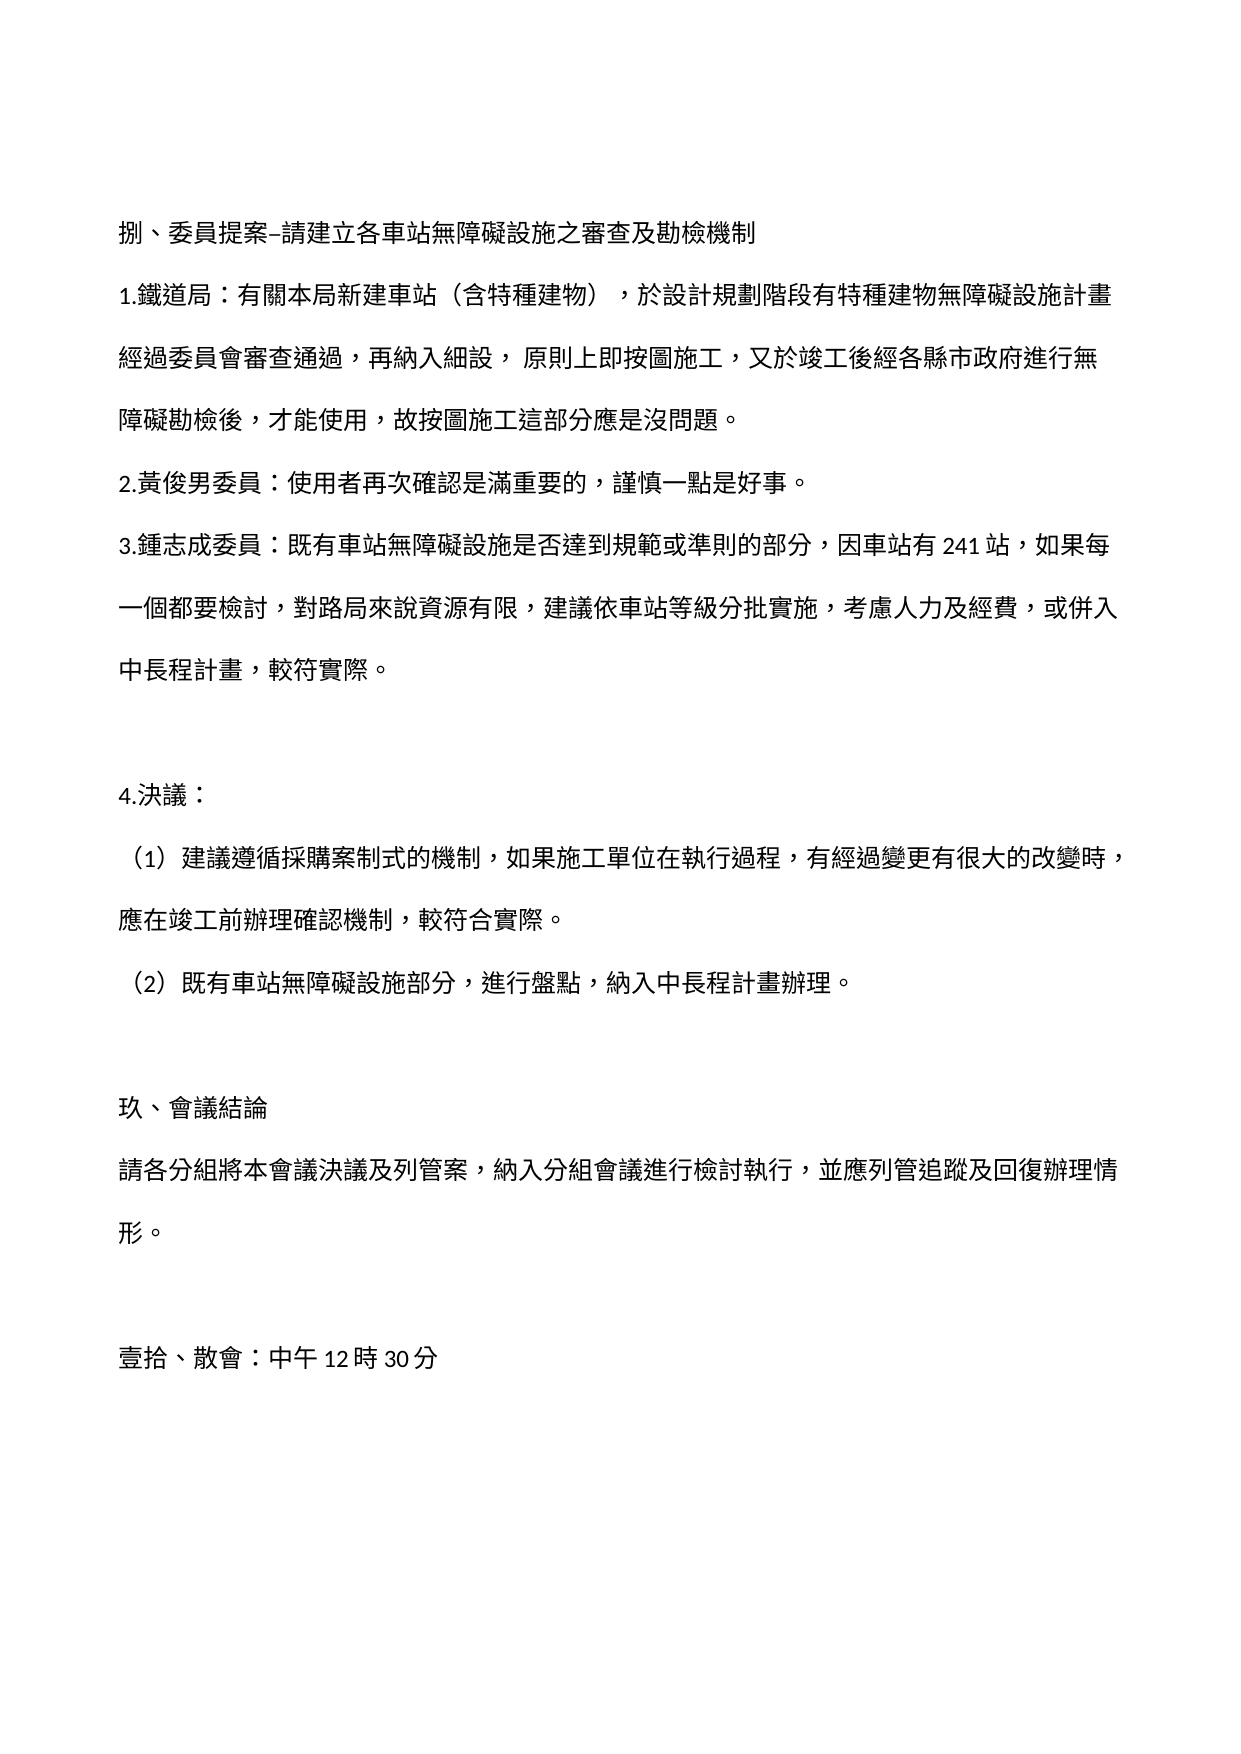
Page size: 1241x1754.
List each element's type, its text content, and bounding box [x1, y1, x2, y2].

text 壹拾、散會：中午12時30分 [118, 1314, 1122, 1377]
text 1.鐵道局：有關本局新建車站（含特種建物），於設計規劃階段有特種建物無障礙設施計畫經過委員會審查通過，再納入細設， 原則上即按圖施工，又於竣工後經各縣市政府進行無障礙勘檢後，才能使用，故按圖施工這部分應是沒問題。 [118, 252, 1122, 439]
text 4.決議： [118, 752, 1122, 814]
text 請各分組將本會議決議及列管案，納入分組會議進行檢討執行，並應列管追蹤及回復辦理情形。 [118, 1127, 1122, 1252]
text （2）既有車站無障礙設施部分，進行盤點，納入中長程計畫辦理。 [118, 939, 1122, 1002]
text 2.黃俊男委員：使用者再次確認是滿重要的，謹慎一點是好事。 [118, 439, 1122, 502]
text （1）建議遵循採購案制式的機制，如果施工單位在執行過程，有經過變更有很大的改變時，應在竣工前辦理確認機制，較符合實際。 [118, 814, 1122, 939]
text 玖、會議結論 [118, 1064, 1122, 1127]
text 捌、委員提案–請建立各車站無障礙設施之審查及勘檢機制 [118, 189, 1122, 252]
text 3.鍾志成委員：既有車站無障礙設施是否達到規範或準則的部分，因車站有241站，如果每一個都要檢討，對路局來說資源有限，建議依車站等級分批實施，考慮人力及經費，或併入中長程計畫，較符實際。 [118, 502, 1122, 689]
